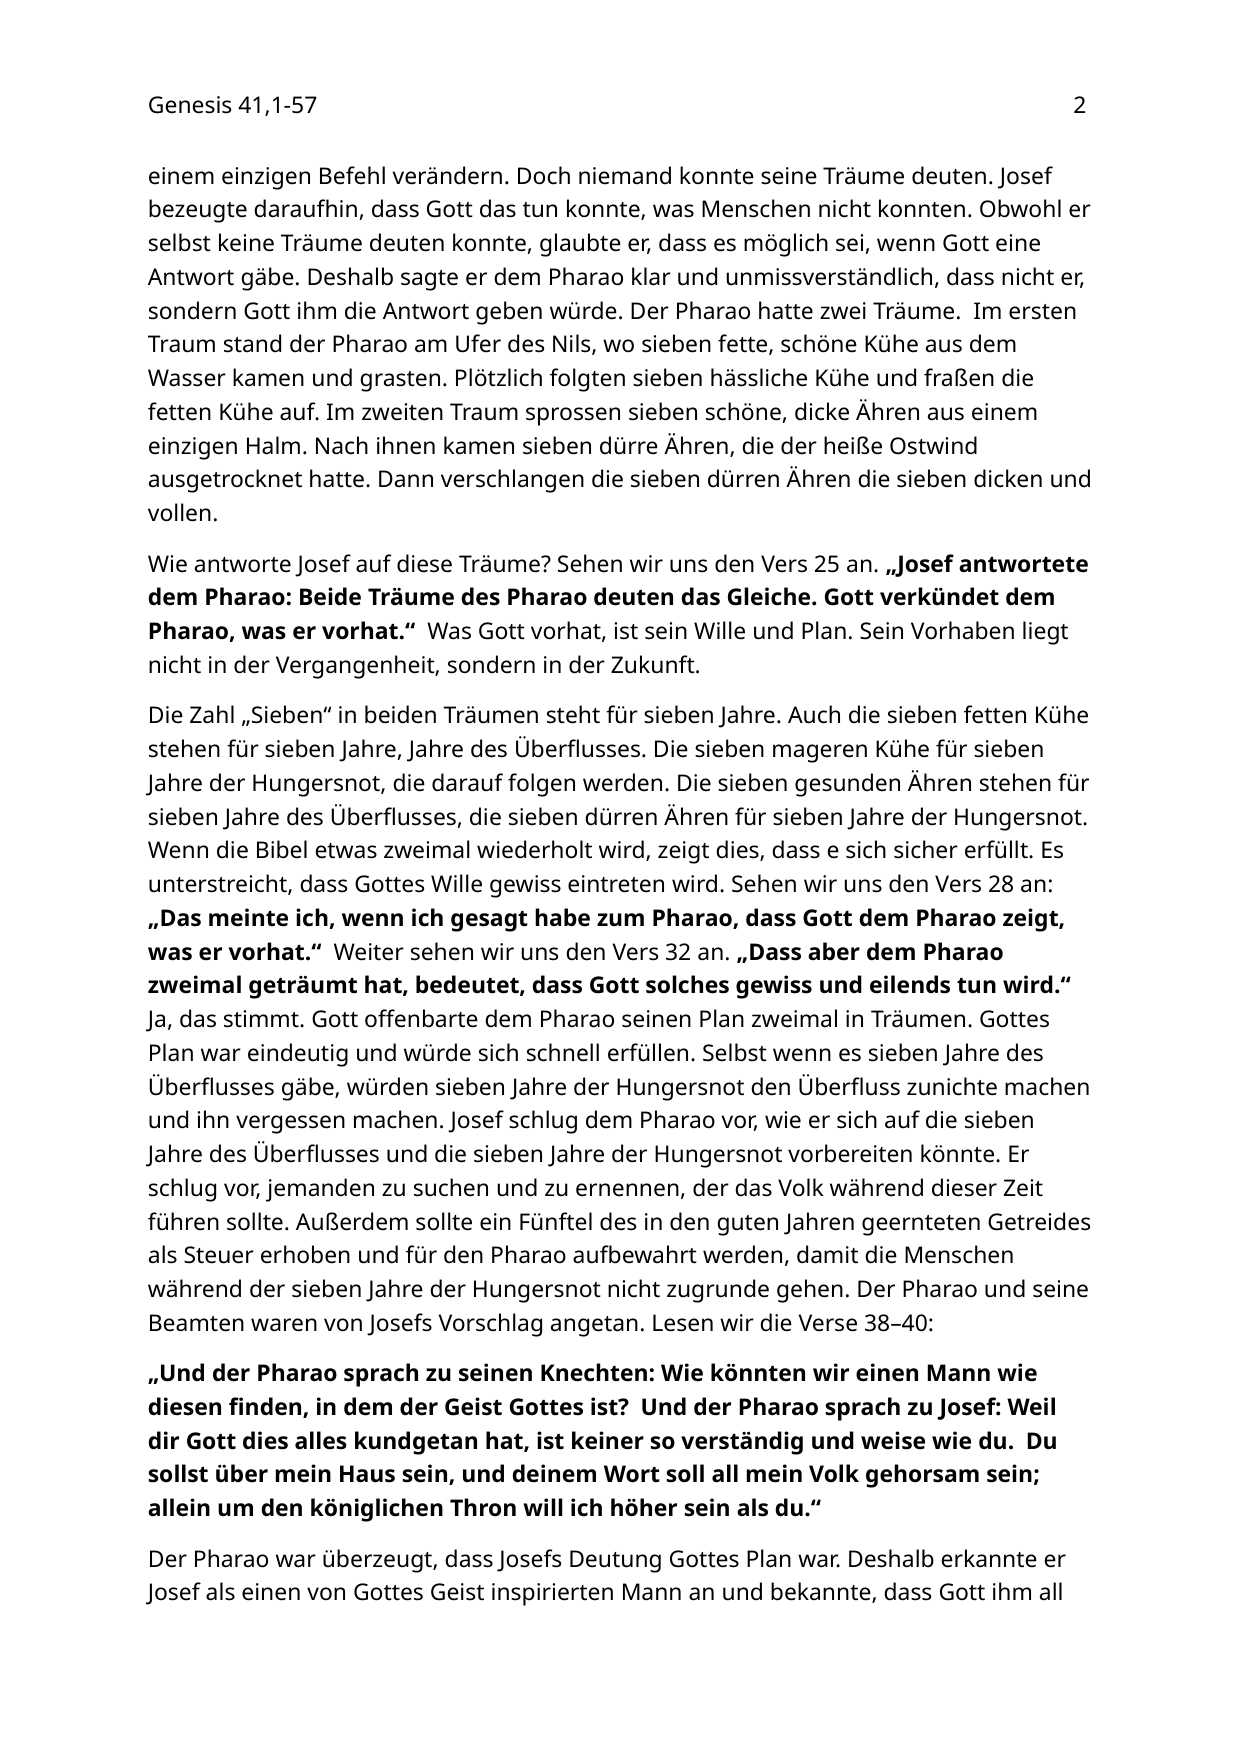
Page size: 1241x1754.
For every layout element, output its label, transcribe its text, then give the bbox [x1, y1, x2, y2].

text Der Pharao war überzeugt, dass Josefs Deutung Gottes Plan war. Deshalb erkannte er Josef als einen von Gottes Geist inspirierten Mann an und bekannte, dass Gott ihm all [148, 1542, 1093, 1607]
text Die Zahl „Sieben“ in beiden Träumen steht für sieben Jahre. Auch die sieben fetten Kühe stehen für sieben Jahre, Jahre des Überflusses. Die sieben mageren Kühe für sieben Jahre der Hungersnot, die darauf folgen werden. Die sieben gesunden Ähren stehen für sieben Jahre des Überflusses, die sieben dürren Ähren für sieben Jahre der Hungersnot. Wenn die Bibel etwas zweimal wiederholt wird, zeigt dies, dass e sich sicher erfüllt. Es unterstreicht, dass Gottes Wille gewiss eintreten wird. Sehen wir uns den Vers 28 an: „Das meinte ich, wenn ich gesagt habe zum Pharao, dass Gott dem Pharao zeigt, was er vorhat.“ Weiter sehen wir uns den Vers 32 an. „Dass aber dem Pharao zweimal geträumt hat, bedeutet, dass Gott solches gewiss und eilends tun wird.“ Ja, das stimmt. Gott offenbarte dem Pharao seinen Plan zweimal in Träumen. Gottes Plan war eindeutig und würde sich schnell erfüllen. Selbst wenn es sieben Jahre des Überflusses gäbe, würden sieben Jahre der Hungersnot den Überfluss zunichte machen und ihn vergessen machen. Josef schlug dem Pharao vor, wie er sich auf die sieben Jahre des Überflusses und die sieben Jahre der Hungersnot vorbereiten könnte. Er schlug vor, jemanden zu suchen und zu ernennen, der das Volk während dieser Zeit führen sollte. Außerdem sollte ein Fünftel des in den guten Jahren geernteten Getreides als Steuer erhoben und für den Pharao aufbewahrt werden, damit die Menschen während der sieben Jahre der Hungersnot nicht zugrunde gehen. Der Pharao und seine Beamten waren von Josefs Vorschlag angetan. Lesen wir die Verse 38–40: [148, 699, 1093, 1338]
text „Und der Pharao sprach zu seinen Knechten: Wie könnten wir einen Mann wie diesen finden, in dem der Geist Gottes ist? Und der Pharao sprach zu Josef: Weil dir Gott dies alles kundgetan hat, ist keiner so verständig und weise wie du. Du sollst über mein Haus sein, und deinem Wort soll all mein Volk gehorsam sein; allein um den königlichen Thron will ich höher sein als du.“ [148, 1357, 1093, 1523]
text Wie antworte Josef auf diese Träume? Sehen wir uns den Vers 25 an. „Josef antwortete dem Pharao: Beide Träume des Pharao deuten das Gleiche. Gott verkündet dem Pharao, was er vorhat.“ Was Gott vorhat, ist sein Wille und Plan. Sein Vorhaben liegt nicht in der Vergangenheit, sondern in der Zukunft. [148, 547, 1093, 680]
text einem einzigen Befehl verändern. Doch niemand konnte seine Träume deuten. Josef bezeugte daraufhin, dass Gott das tun konnte, was Menschen nicht konnten. Obwohl er selbst keine Träume deuten konnte, glaubte er, dass es möglich sei, wenn Gott eine Antwort gäbe. Deshalb sagte er dem Pharao klar und unmissverständlich, dass nicht er, sondern Gott ihm die Antwort geben würde. Der Pharao hatte zwei Träume. Im ersten Traum stand der Pharao am Ufer des Nils, wo sieben fette, schöne Kühe aus dem Wasser kamen und grasten. Plötzlich folgten sieben hässliche Kühe und fraßen die fetten Kühe auf. Im zweiten Traum sprossen sieben schöne, dicke Ähren aus einem einzigen Halm. Nach ihnen kamen sieben dürre Ähren, die der heiße Ostwind ausgetrocknet hatte. Dann verschlangen die sieben dürren Ähren die sieben dicken und vollen. [148, 159, 1093, 528]
